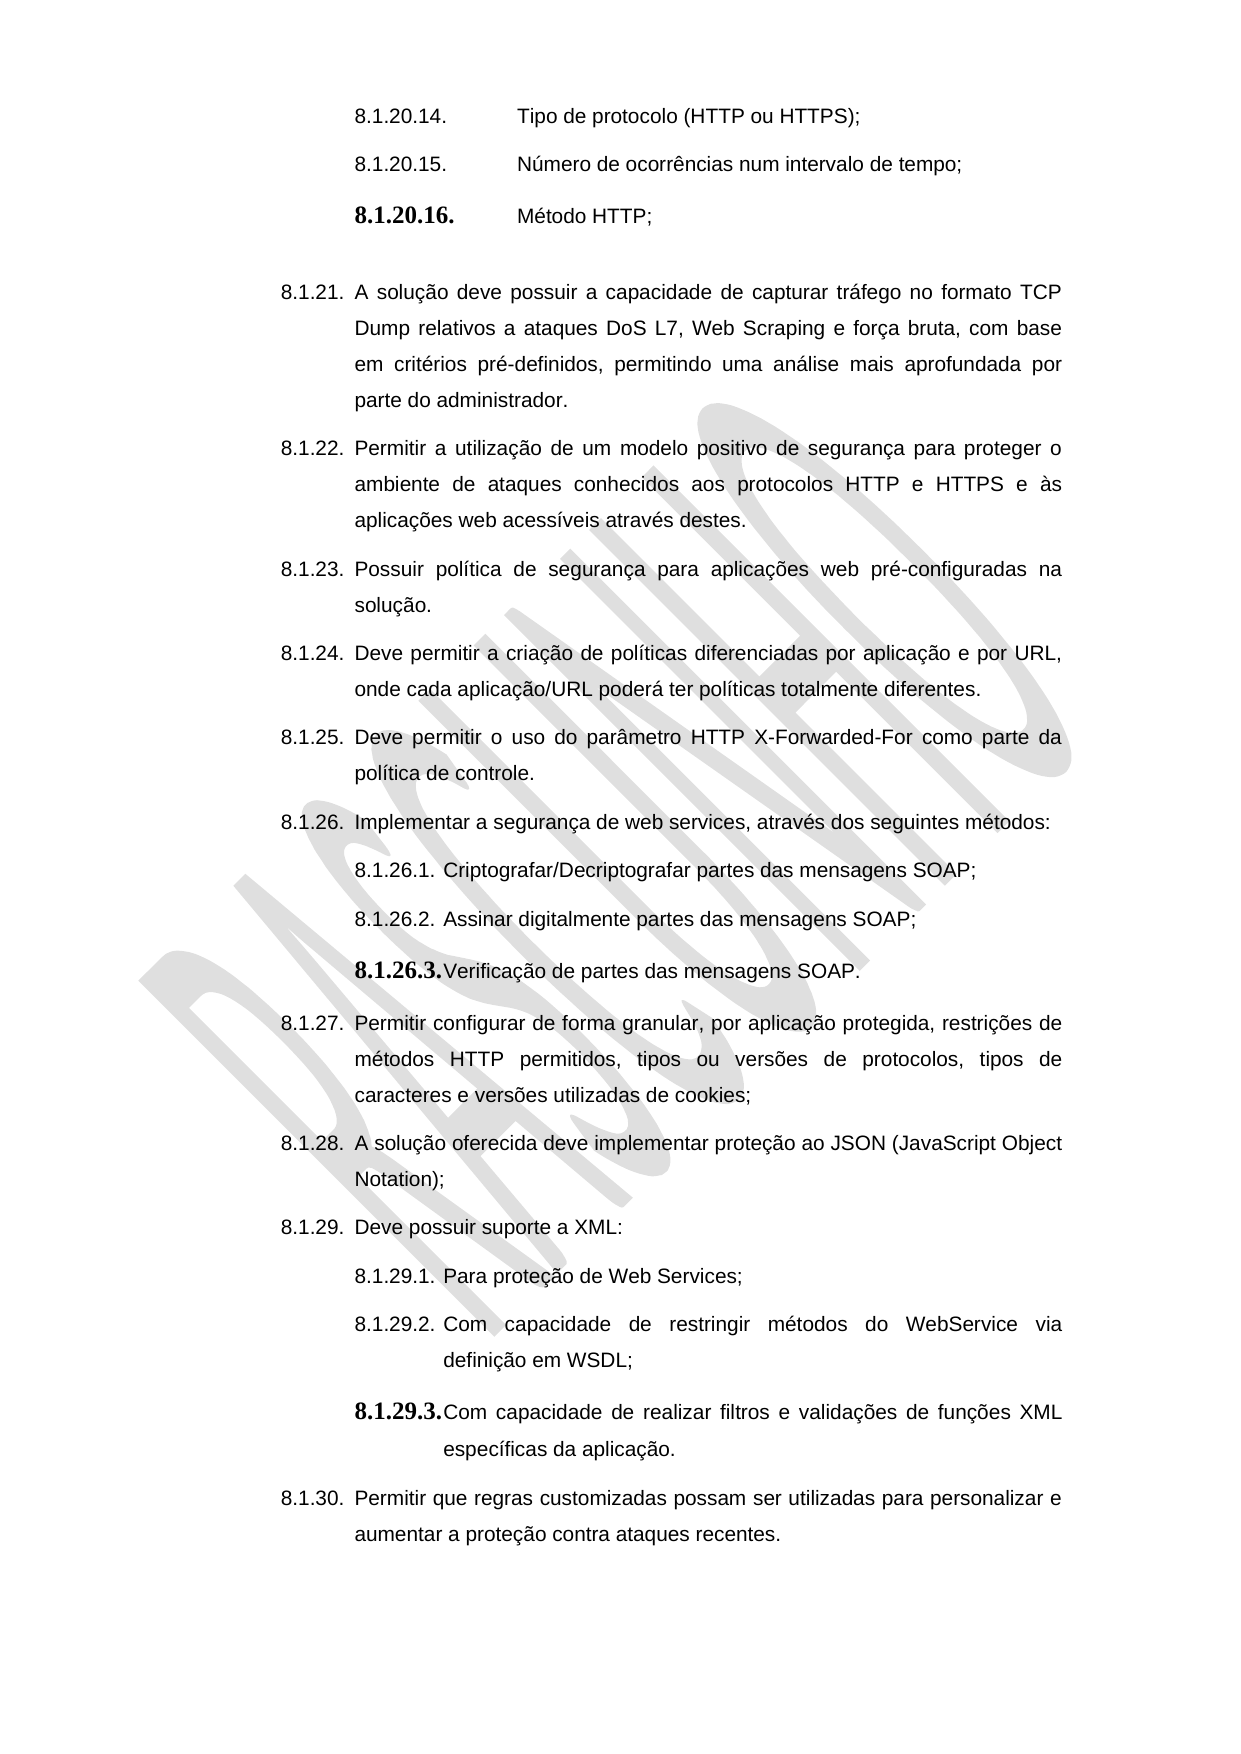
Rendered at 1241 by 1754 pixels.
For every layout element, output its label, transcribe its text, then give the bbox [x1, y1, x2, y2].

list Para proteção de Web Services; [447, 1264, 539, 1288]
list Possuir política de segurança para aplicações web pré-configuradas na solução. [930, 556, 1063, 616]
list Verificação de partes das mensagens SOAP. [547, 955, 707, 984]
list Permitir que regras customizadas possam ser utilizadas para personalizar e aumentar a proteção contra ataques recentes. [281, 1486, 1063, 1546]
list Implementar a segurança de web services, através dos seguintes métodos: [999, 809, 1063, 833]
list Criptografar/Decriptografar partes das mensagens SOAP; [769, 858, 872, 882]
list Assinar digitalmente partes das mensagens SOAP; [755, 906, 809, 930]
list Criptografar/Decriptografar partes das mensagens SOAP; [354, 858, 452, 882]
list Para proteção de Web Services; [544, 1264, 1063, 1288]
list Criptografar/Decriptografar partes das mensagens SOAP; [711, 858, 769, 882]
list Implementar a segurança de web services, através dos seguintes métodos: [424, 809, 549, 833]
list Deve permitir a criação de políticas diferenciadas por aplicação e por URL, onde cada aplicação/URL poderá ter políticas totalmente diferentes. [494, 641, 588, 701]
list Verificação de partes das mensagens SOAP. [454, 955, 550, 984]
list Permitir configurar de forma granular, por aplicação protegida, restrições de métodos HTTP permitidos, tipos ou versões de protocolos, tipos de caracteres e versões utilizadas de cookies; [610, 1011, 701, 1059]
list Criptografar/Decriptografar partes das mensagens SOAP; [881, 858, 940, 882]
list Para proteção de Web Services; [354, 1264, 444, 1288]
list Deve possuir suporte a XML: [281, 1215, 395, 1239]
list Deve permitir o uso do parâmetro HTTP X-Forwarded-For como parte da política de controle. [578, 725, 672, 785]
list Deve permitir a criação de políticas diferenciadas por aplicação e por URL, onde cada aplicação/URL poderá ter políticas totalmente diferentes. [831, 641, 921, 701]
list Permitir configurar de forma granular, por aplicação protegida, restrições de métodos HTTP permitidos, tipos ou versões de protocolos, tipos de caracteres e versões utilizadas de cookies; [281, 1011, 416, 1106]
list Permitir a utilização de um modelo positivo de segurança para proteger o ambiente de ataques conhecidos aos protocolos HTTP e HTTPS e às aplicações web acessíveis através destes. [791, 436, 1063, 532]
list Deve permitir a criação de políticas diferenciadas por aplicação e por URL, onde cada aplicação/URL poderá ter políticas totalmente diferentes. [883, 641, 1021, 701]
list Verificação de partes das mensagens SOAP. [354, 955, 441, 984]
list Assinar digitalmente partes das mensagens SOAP; [649, 906, 748, 930]
list Deve permitir a criação de políticas diferenciadas por aplicação e por URL, onde cada aplicação/URL poderá ter políticas totalmente diferentes. [664, 641, 759, 701]
list Possuir política de segurança para aplicações web pré-configuradas na solução. [746, 556, 830, 616]
list Permitir a utilização de um modelo positivo de segurança para proteger o ambiente de ataques conhecidos aos protocolos HTTP e HTTPS e às aplicações web acessíveis através destes. [742, 448, 878, 532]
list Implementar a segurança de web services, através dos seguintes métodos: [552, 809, 659, 833]
list Com capacidade de restringir métodos do WebService via definição em WSDL; [354, 1312, 1063, 1372]
list Permitir configurar de forma granular, por aplicação protegida, restrições de métodos HTTP permitidos, tipos ou versões de protocolos, tipos de caracteres e versões utilizadas de cookies; [359, 1011, 476, 1106]
list A solução oferecida deve implementar proteção ao JSON (JavaScript Object Notation); [555, 1131, 1063, 1191]
list Criptografar/Decriptografar partes das mensagens SOAP; [942, 858, 1063, 882]
list Deve permitir a criação de políticas diferenciadas por aplicação e por URL, onde cada aplicação/URL poderá ter políticas totalmente diferentes. [281, 641, 527, 701]
list Deve permitir o uso do parâmetro HTTP X-Forwarded-For como parte da política de controle. [636, 725, 734, 785]
list Possuir política de segurança para aplicações web pré-configuradas na solução. [640, 556, 779, 616]
list Tipo de protocolo (HTTP ou HTTPS); [354, 103, 1063, 127]
list Método HTTP; [354, 200, 1063, 229]
list Deve permitir o uso do parâmetro HTTP X-Forwarded-For como parte da política de controle. [748, 725, 843, 785]
list Deve permitir o uso do parâmetro HTTP X-Forwarded-For como parte da política de controle. [281, 725, 501, 785]
list Deve permitir a criação de políticas diferenciadas por aplicação e por URL, onde cada aplicação/URL poderá ter políticas totalmente diferentes. [1007, 641, 1063, 701]
list Deve permitir a criação de políticas diferenciadas por aplicação e por URL, onde cada aplicação/URL poderá ter políticas totalmente diferentes. [564, 641, 701, 701]
list Implementar a segurança de web services, através dos seguintes métodos: [720, 809, 802, 833]
list Criptografar/Decriptografar partes das mensagens SOAP; [601, 858, 708, 882]
list Número de ocorrências num intervalo de tempo; [354, 152, 1063, 176]
list A solução oferecida deve implementar proteção ao JSON (JavaScript Object Notation); [369, 1131, 487, 1191]
list A solução oferecida deve implementar proteção ao JSON (JavaScript Object Notation); [281, 1131, 347, 1191]
list Deve permitir o uso do parâmetro HTTP X-Forwarded-For como parte da política de controle. [915, 725, 1063, 785]
list Possuir política de segurança para aplicações web pré-configuradas na solução. [579, 556, 674, 616]
list Possuir política de segurança para aplicações web pré-configuradas na solução. [281, 556, 616, 616]
list Criptografar/Decriptografar partes das mensagens SOAP; [458, 858, 598, 882]
list Deve permitir o uso do parâmetro HTTP X-Forwarded-For como parte da política de controle. [809, 725, 948, 785]
list Permitir configurar de forma granular, por aplicação protegida, restrições de métodos HTTP permitidos, tipos ou versões de protocolos, tipos de caracteres e versões utilizadas de cookies; [411, 1011, 621, 1106]
list Permitir a utilização de um modelo positivo de segurança para proteger o ambiente de ataques conhecidos aos protocolos HTTP e HTTPS e às aplicações web acessíveis através destes. [281, 436, 756, 532]
list Permitir configurar de forma granular, por aplicação protegida, restrições de métodos HTTP permitidos, tipos ou versões de protocolos, tipos de caracteres e versões utilizadas de cookies; [560, 1011, 1063, 1106]
list Deve possuir suporte a XML: [398, 1215, 470, 1239]
list Verificação de partes das mensagens SOAP. [703, 955, 771, 984]
list Deve possuir suporte a XML: [532, 1215, 1063, 1239]
list Assinar digitalmente partes das mensagens SOAP; [817, 906, 1063, 930]
list Deve possuir suporte a XML: [472, 1215, 527, 1239]
list A solução oferecida deve implementar proteção ao JSON (JavaScript Object Notation); [482, 1131, 597, 1191]
list Assinar digitalmente partes das mensagens SOAP; [380, 906, 496, 930]
list Deve permitir o uso do parâmetro HTTP X-Forwarded-For como parte da política de controle. [468, 725, 611, 785]
list Implementar a segurança de web services, através dos seguintes métodos: [348, 809, 413, 833]
list Implementar a segurança de web services, através dos seguintes métodos: [893, 809, 996, 833]
list Com capacidade de realizar filtros e validações de funções XML específicas da aplicação. [354, 1396, 1063, 1461]
list Deve permitir o uso do parâmetro HTTP X-Forwarded-For como parte da política de controle. [683, 725, 785, 785]
list Possuir política de segurança para aplicações web pré-configuradas na solução. [801, 556, 960, 616]
list A solução deve possuir a capacidade de capturar tráfego no formato TCP Dump relativos a ataques DoS L7, Web Scraping e força bruta, com base em critérios pré-definidos, permitindo uma análise mais aprofundada por parte do administrador. [281, 280, 1063, 412]
list Assinar digitalmente partes das mensagens SOAP; [499, 906, 637, 930]
list Verificação de partes das mensagens SOAP. [792, 955, 1063, 984]
